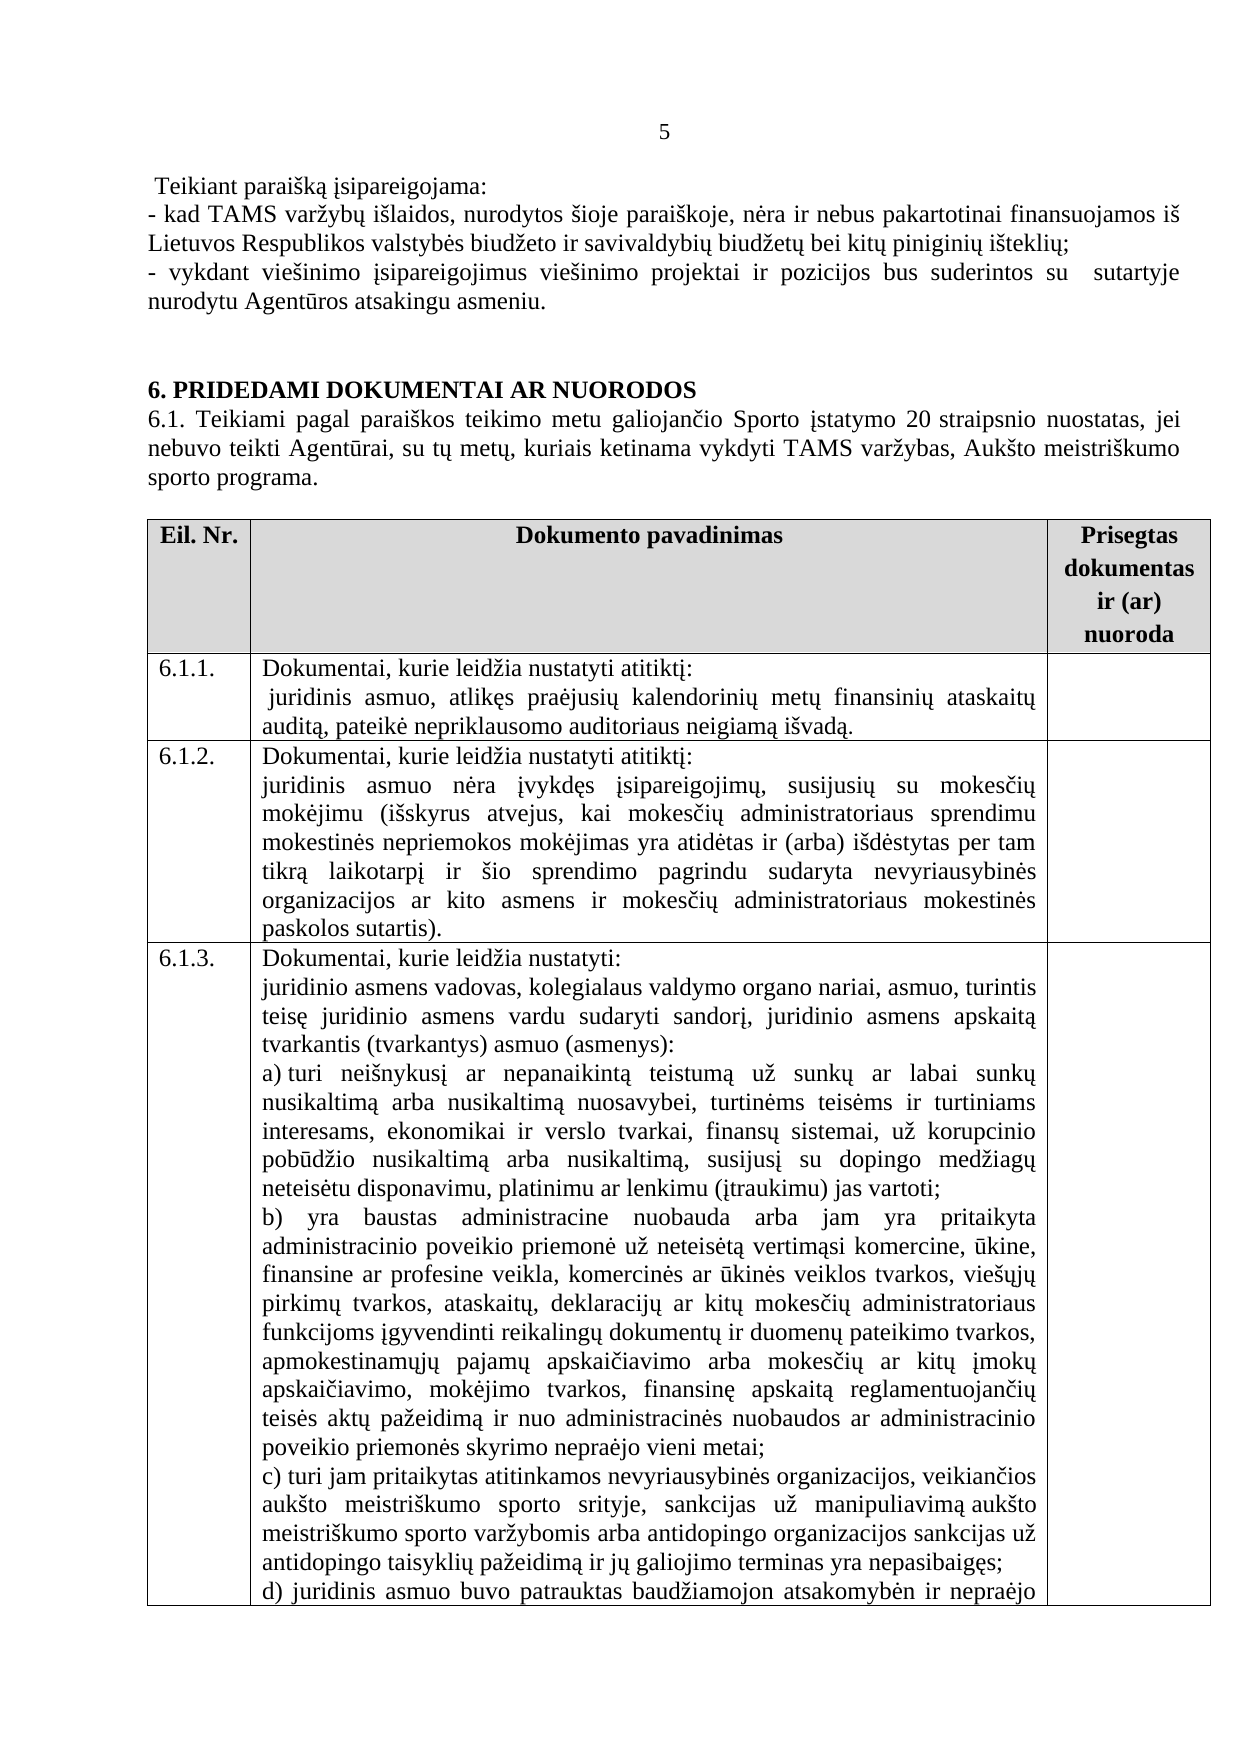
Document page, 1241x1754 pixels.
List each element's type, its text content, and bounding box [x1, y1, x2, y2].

text - vykdant viešinimo įsipareigojimus viešinimo projektai ir pozicijos bus suderintos su sutartyje nurodytu Agentūros atsakingu asmeniu. [148, 257, 1181, 314]
text 6. PRIDEDAMI DOKUMENTAI AR NUORODOS [148, 376, 1181, 404]
table_cell 6.1.3. [148, 943, 250, 1604]
text - kad TAMS varžybų išlaidos, nurodytos šioje paraiškoje, nėra ir nebus pakartotinai finansuojamos iš Lietuvos Respublikos valstybės biudžeto ir savivaldybių biudžetų bei kitų piniginių išteklių; [148, 199, 1181, 257]
table_cell [1048, 943, 1210, 1604]
text 6.1. Teikiami pagal paraiškos teikimo metu galiojančio Sporto įstatymo 20 straipsnio nuostatas, jei nebuvo teikti Agentūrai, su tų metų, kuriais ketinama vykdyti TAMS varžybas, Aukšto meistriškumo sporto programa. [148, 404, 1181, 491]
table_cell [1048, 654, 1210, 740]
table_cell 6.1.2. [148, 741, 250, 942]
table_cell Dokumentai, kurie leidžia nustatyti atitiktį: juridinis asmuo, atlikęs praėjusių kalendorinių metų finansinių ataskaitų auditą, pateikė nepriklausomo auditoriaus neigiamą išvadą. [251, 654, 1047, 740]
table_header Dokumento pavadinimas [251, 520, 1047, 652]
table_header Prisegtas dokumentas ir (ar) nuoroda [1048, 520, 1210, 652]
table_cell 6.1.1. [148, 654, 250, 740]
table_cell Dokumentai, kurie leidžia nustatyti: juridinio asmens vadovas, kolegialaus valdymo organo nariai, asmuo, turintis teisę juridinio asmens vardu sudaryti sandorį, juridinio asmens apskaitą tvarkantis (tvarkantys) asmuo (asmenys): a) turi neišnykusį ar nepanaikintą teistumą už sunkų ar labai sunkų nusikaltimą arba nusikaltimą nuosavybei, turtinėms teisėms ir turtiniams interesams, ekonomikai ir verslo tvarkai, finansų sistemai, už korupcinio pobūdžio nusikaltimą arba nusikaltimą, susijusį su dopingo medžiagų neteisėtu disponavimu, platinimu ar lenkimu (įtraukimu) jas vartoti; b) yra baustas administracine nuobauda arba jam yra pritaikyta administracinio poveikio priemonė už neteisėtą vertimąsi komercine, ūkine, finansine ar profesine veikla, komercinės ar ūkinės veiklos tvarkos, viešųjų pirkimų tvarkos, ataskaitų, deklaracijų ar kitų mokesčių administratoriaus funkcijoms įgyvendinti reikalingų dokumentų ir duomenų pateikimo tvarkos, apmokestinamųjų pajamų apskaičiavimo arba mokesčių ar kitų įmokų apskaičiavimo, mokėjimo tvarkos, finansinę apskaitą reglamentuojančių teisės aktų pažeidimą ir nuo administracinės nuobaudos ar administracinio poveikio priemonės skyrimo nepraėjo vieni metai; c) turi jam pritaikytas atitinkamos nevyriausybinės organizacijos, veikiančios aukšto meistriškumo sporto srityje, sankcijas už manipuliavimą aukšto meistriškumo sporto varžybomis arba antidopingo organizacijos sankcijas už antidopingo taisyklių pažeidimą ir jų galiojimo terminas yra nepasibaigęs; d) juridinis asmuo buvo patrauktas baudžiamojon atsakomybėn ir nepraėjo [251, 943, 1047, 1604]
text Teikiant paraišką įsipareigojama: [148, 171, 1181, 199]
table_header Eil. Nr. [148, 520, 250, 652]
table_cell Dokumentai, kurie leidžia nustatyti atitiktį: juridinis asmuo nėra įvykdęs įsipareigojimų, susijusių su mokesčių mokėjimu (išskyrus atvejus, kai mokesčių administratoriaus sprendimu mokestinės nepriemokos mokėjimas yra atidėtas ir (arba) išdėstytas per tam tikrą laikotarpį ir šio sprendimo pagrindu sudaryta nevyriausybinės organizacijos ar kito asmens ir mokesčių administratoriaus mokestinės paskolos sutartis). [251, 741, 1047, 942]
table_cell [1048, 741, 1210, 942]
